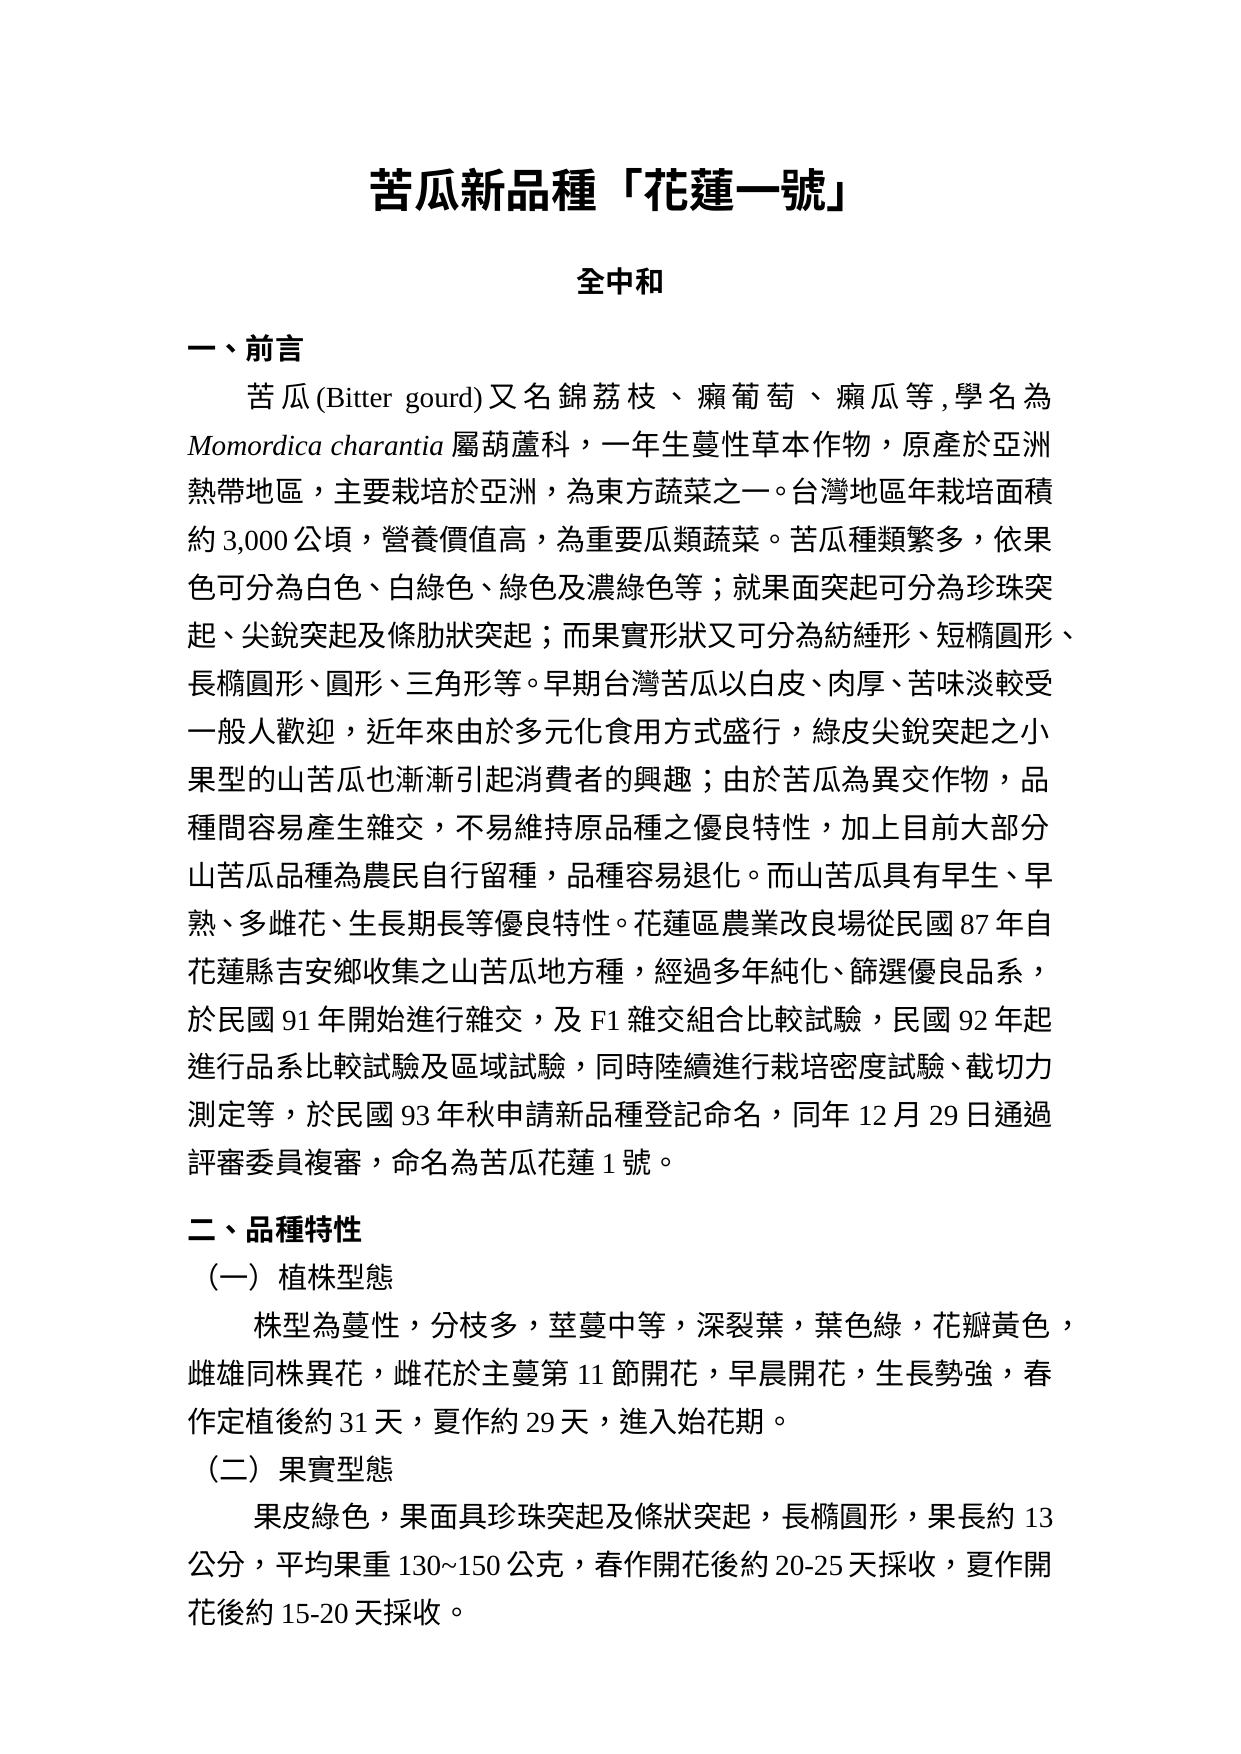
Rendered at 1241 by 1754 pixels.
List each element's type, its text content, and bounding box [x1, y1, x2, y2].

text 苦瓜新品種「花蓮一號」 [187, 169, 1053, 217]
text 果皮綠色，果面具珍珠突起及條狀突起，長橢圓形，果長約13公分，平均果重130~150公克，春作開花後約20-25天採收，夏作開花後約15-20天採收。 [187, 1489, 1053, 1633]
text 株型為蔓性，分枝多，莖蔓中等，深裂葉，葉色綠，花瓣黃色，雌雄同株異花，雌花於主蔓第11節開花，早晨開花，生長勢強，春作定植後約31天，夏作約29天，進入始花期。 [187, 1298, 1053, 1442]
text （一）植株型態 [190, 1250, 1053, 1298]
text （二）果實型態 [190, 1442, 1053, 1489]
text 苦瓜(Bitter gourd)又名錦荔枝、癩葡萄、癩瓜等,學名為Momordica charantia屬葫蘆科，一年生蔓性草本作物，原產於亞洲熱帶地區，主要栽培於亞洲，為東方蔬菜之一。台灣地區年栽培面積約3,000公頃，營養價值高，為重要瓜類蔬菜。苦瓜種類繁多，依果色可分為白色、白綠色、綠色及濃綠色等；就果面突起可分為珍珠突起、尖銳突起及條肋狀突起；而果實形狀又可分為紡綞形、短橢圓形、長橢圓形、圓形、三角形等。早期台灣苦瓜以白皮、肉厚、苦味淡較受一般人歡迎，近年來由於多元化食用方式盛行，綠皮尖銳突起之小果型的山苦瓜也漸漸引起消費者的興趣；由於苦瓜為異交作物，品種間容易產生雜交，不易維持原品種之優良特性，加上目前大部分山苦瓜品種為農民自行留種，品種容易退化。而山苦瓜具有早生、早熟、多雌花、生長期長等優良特性。花蓮區農業改良場從民國87年自花蓮縣吉安鄉收集之山苦瓜地方種，經過多年純化、篩選優良品系，於民國91年開始進行雜交，及F1雜交組合比較試驗，民國92年起進行品系比較試驗及區域試驗，同時陸續進行栽培密度試驗、截切力測定等，於民國93年秋申請新品種登記命名，同年12月29日通過評審委員複審，命名為苦瓜花蓮1號。 [187, 369, 1053, 1183]
text 全中和 [187, 254, 1053, 302]
text 一、前言 [187, 321, 1053, 369]
text 二、品種特性 [187, 1202, 1053, 1250]
